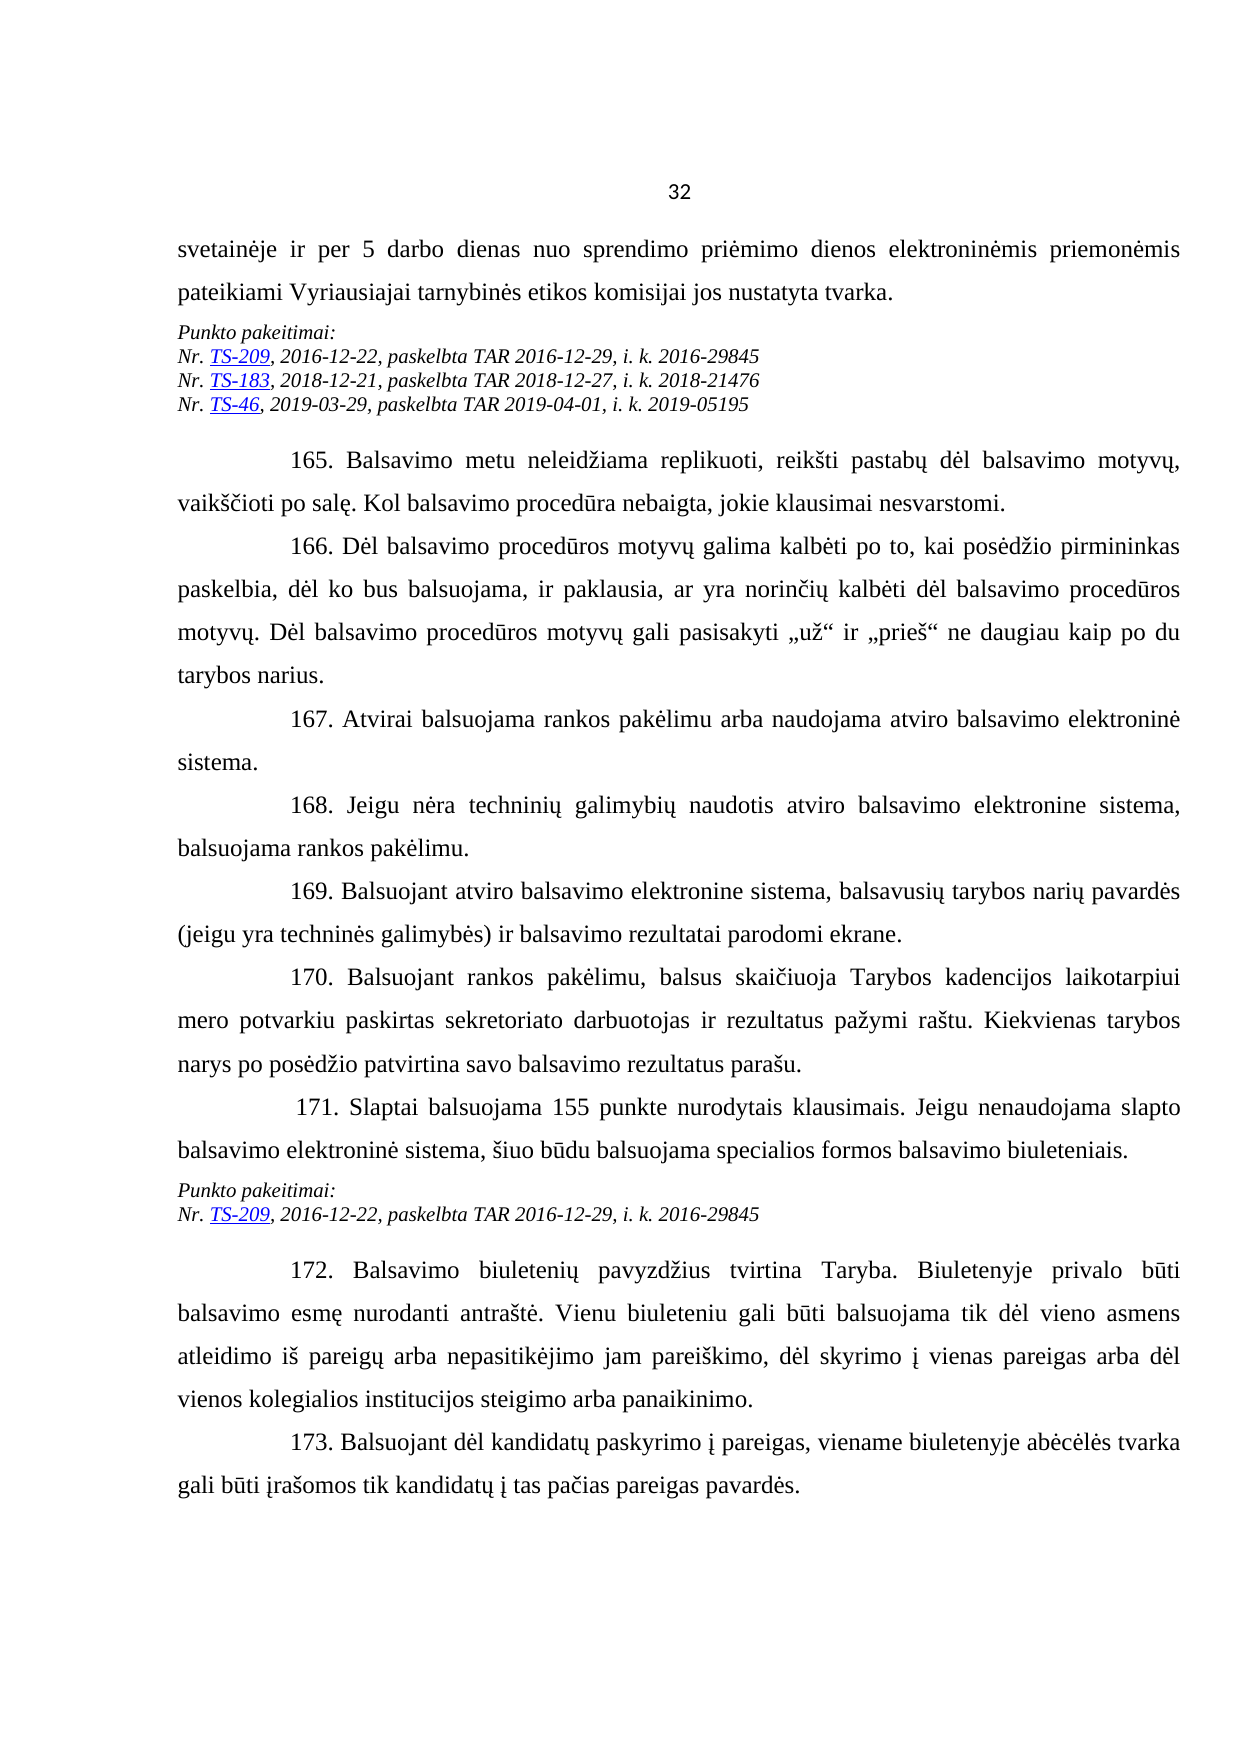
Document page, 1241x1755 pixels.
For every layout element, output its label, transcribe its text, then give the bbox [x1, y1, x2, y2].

text 165. Balsavimo metu neleidžiama replikuoti, reikšti pastabų dėl balsavimo motyvų, vaikščioti po salę. Kol balsavimo procedūra nebaigta, jokie klausimai nesvarstomi. [177, 445, 1181, 517]
text Nr. TS-209, 2016-12-22, paskelbta TAR 2016-12-29, i. k. 2016-29845 [177, 344, 1181, 368]
text Punkto pakeitimai: [177, 320, 1181, 344]
text 167. Atvirai balsuojama rankos pakėlimu arba naudojama atviro balsavimo elektroninė sistema. [177, 704, 1181, 776]
text 169. Balsuojant atviro balsavimo elektronine sistema, balsavusių tarybos narių pavardės (jeigu yra techninės galimybės) ir balsavimo rezultatai parodomi ekrane. [177, 876, 1181, 948]
text 173. Balsuojant dėl kandidatų paskyrimo į pareigas, viename biuletenyje abėcėlės tvarka gali būti įrašomos tik kandidatų į tas pačias pareigas pavardės. [177, 1427, 1181, 1499]
text Nr. TS-209, 2016-12-22, paskelbta TAR 2016-12-29, i. k. 2016-29845 [177, 1202, 1181, 1226]
text 166. Dėl balsavimo procedūros motyvų galima kalbėti po to, kai posėdžio pirmininkas paskelbia, dėl ko bus balsuojama, ir paklausia, ar yra norinčių kalbėti dėl balsavimo procedūros motyvų. Dėl balsavimo procedūros motyvų gali pasisakyti „už“ ir „prieš“ ne daugiau kaip po du tarybos narius. [177, 531, 1181, 689]
text Punkto pakeitimai: [177, 1178, 1181, 1202]
text 170. Balsuojant rankos pakėlimu, balsus skaičiuoja Tarybos kadencijos laikotarpiui mero potvarkiu paskirtas sekretoriato darbuotojas ir rezultatus pažymi raštu. Kiekvienas tarybos narys po posėdžio patvirtina savo balsavimo rezultatus parašu. [177, 962, 1181, 1077]
text svetainėje ir per 5 darbo dienas nuo sprendimo priėmimo dienos elektroninėmis priemonėmis pateikiami Vyriausiajai tarnybinės etikos komisijai jos nustatyta tvarka. [177, 234, 1181, 306]
text Nr. TS-183, 2018-12-21, paskelbta TAR 2018-12-27, i. k. 2018-21476 [177, 368, 1181, 392]
text 168. Jeigu nėra techninių galimybių naudotis atviro balsavimo elektronine sistema, balsuojama rankos pakėlimu. [177, 790, 1181, 862]
text 172. Balsavimo biuletenių pavyzdžius tvirtina Taryba. Biuletenyje privalo būti balsavimo esmę nurodanti antraštė. Vienu biuleteniu gali būti balsuojama tik dėl vieno asmens atleidimo iš pareigų arba nepasitikėjimo jam pareiškimo, dėl skyrimo į vienas pareigas arba dėl vienos kolegialios institucijos steigimo arba panaikinimo. [177, 1255, 1181, 1413]
text Nr. TS-46, 2019-03-29, paskelbta TAR 2019-04-01, i. k. 2019-05195 [177, 392, 1181, 416]
text 171. Slaptai balsuojama 155 punkte nurodytais klausimais. Jeigu nenaudojama slapto balsavimo elektroninė sistema, šiuo būdu balsuojama specialios formos balsavimo biuleteniais. [177, 1092, 1181, 1164]
